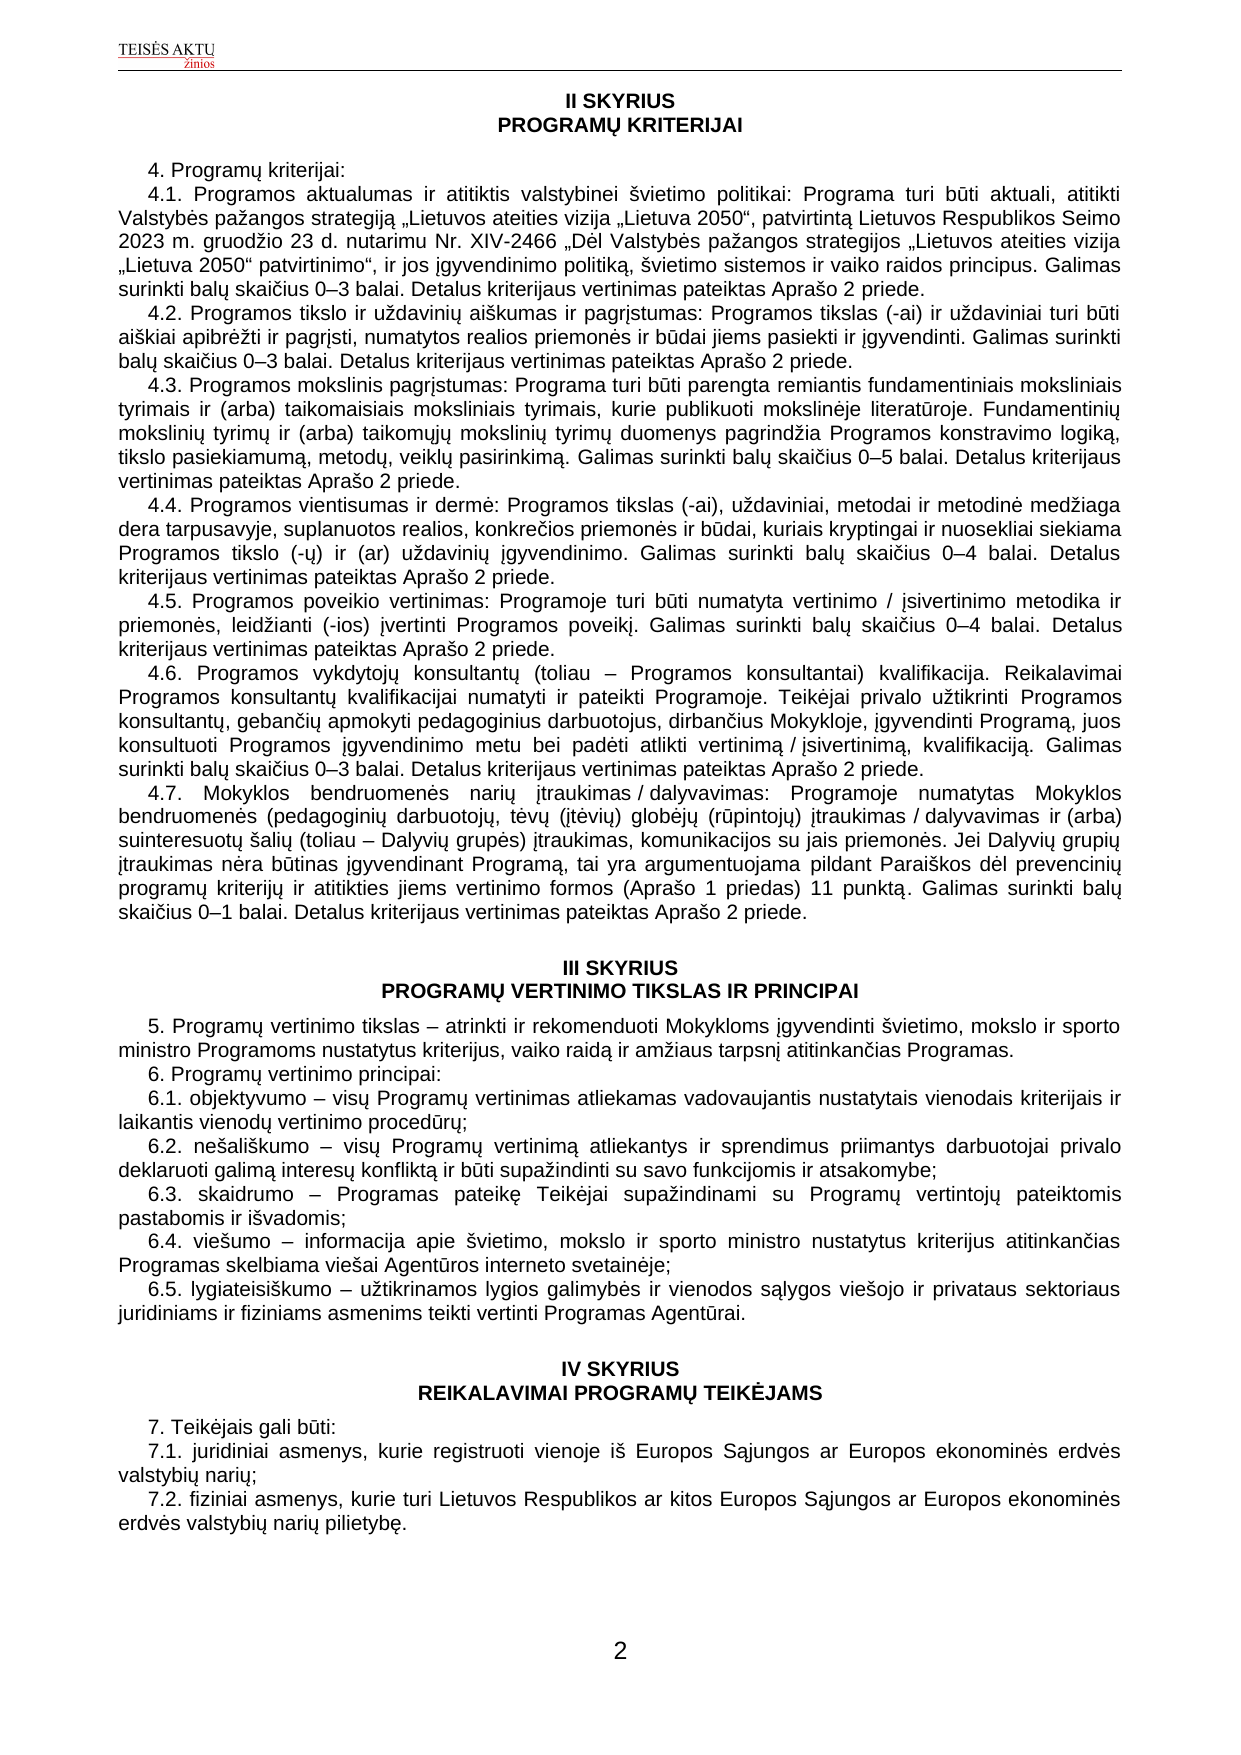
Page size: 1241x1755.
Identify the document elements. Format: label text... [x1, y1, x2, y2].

text II SKYRIUS PROGRAMŲ KRITERIJAI [118, 89, 1122, 137]
text 7. Teikėjais gali būti: [118, 1415, 1122, 1439]
text 4.2. Programos tikslo ir uždavinių aiškumas ir pagrįstumas: Programos tikslas (-ai) ir uždaviniai turi būti aiškiai apibrėžti ir pagrįsti, numatytos realios priemonės ir būdai jiems pasiekti ir įgyvendinti. Galimas surinkti balų skaičius 0–3 balai. Detalus kriterijaus vertinimas pateiktas Aprašo 2 priede. [118, 301, 1122, 373]
text 4.3. Programos mokslinis pagrįstumas: Programa turi būti parengta remiantis fundamentiniais moksliniais tyrimais ir (arba) taikomaisiais moksliniais tyrimais, kurie publikuoti mokslinėje literatūroje. Fundamentinių mokslinių tyrimų ir (arba) taikomųjų mokslinių tyrimų duomenys pagrindžia Programos konstravimo logiką, tikslo pasiekiamumą, metodų, veiklų pasirinkimą. Galimas surinkti balų skaičius 0–5 balai. Detalus kriterijaus vertinimas pateiktas Aprašo 2 priede. [118, 373, 1122, 493]
text 7.1. juridiniai asmenys, kurie registruoti vienoje iš Europos Sąjungos ar Europos ekonominės erdvės valstybių narių; [118, 1439, 1122, 1487]
text 4.6. Programos vykdytojų konsultantų (toliau – Programos konsultantai) kvalifikacija. Reikalavimai Programos konsultantų kvalifikacijai numatyti ir pateikti Programoje. Teikėjai privalo užtikrinti Programos konsultantų, gebančių apmokyti pedagoginius darbuotojus, dirbančius Mokykloje, įgyvendinti Programą, juos konsultuoti Programos įgyvendinimo metu bei padėti atlikti vertinimą / įsivertinimą, kvalifikaciją. Galimas surinkti balų skaičius 0–3 balai. Detalus kriterijaus vertinimas pateiktas Aprašo 2 priede. [118, 661, 1122, 780]
text 6.2. nešališkumo – visų Programų vertinimą atliekantys ir sprendimus priimantys darbuotojai privalo deklaruoti galimą interesų konfliktą ir būti supažindinti su savo funkcijomis ir atsakomybe; [118, 1133, 1122, 1181]
text III SKYRIUS PROGRAMŲ VERTINIMO TIKSLAS IR PRINCIPAI [118, 955, 1122, 1003]
text 4.4. Programos vientisumas ir dermė: Programos tikslas (-ai), uždaviniai, metodai ir metodinė medžiaga dera tarpusavyje, suplanuotos realios, konkrečios priemonės ir būdai, kuriais kryptingai ir nuosekliai siekiama Programos tikslo (-ų) ir (ar) uždavinių įgyvendinimo. Galimas surinkti balų skaičius 0–4 balai. Detalus kriterijaus vertinimas pateiktas Aprašo 2 priede. [118, 493, 1122, 589]
text 6.5. lygiateisiškumo – užtikrinamos lygios galimybės ir vienodos sąlygos viešojo ir privataus sektoriaus juridiniams ir fiziniams asmenims teikti vertinti Programas Agentūrai. [118, 1277, 1122, 1325]
text IV SKYRIUS REIKALAVIMAI PROGRAMŲ TEIKĖJAMS [118, 1356, 1122, 1404]
text 4.1. Programos aktualumas ir atitiktis valstybinei švietimo politikai: Programa turi būti aktuali, atitikti Valstybės pažangos strategiją „Lietuvos ateities vizija „Lietuva 2050“, patvirtintą Lietuvos Respublikos Seimo 2023 m. gruodžio 23 d. nutarimu Nr. XIV-2466 „Dėl Valstybės pažangos strategijos „Lietuvos ateities vizija „Lietuva 2050“ patvirtinimo“, ir jos įgyvendinimo politiką, švietimo sistemos ir vaiko raidos principus. Galimas surinkti balų skaičius 0–3 balai. Detalus kriterijaus vertinimas pateiktas Aprašo 2 priede. [118, 181, 1122, 301]
text 5. Programų vertinimo tikslas – atrinkti ir rekomenduoti Mokykloms įgyvendinti švietimo, mokslo ir sporto ministro Programoms nustatytus kriterijus, vaiko raidą ir amžiaus tarpsnį atitinkančias Programas. [118, 1014, 1122, 1062]
text 4.5. Programos poveikio vertinimas: Programoje turi būti numatyta vertinimo / įsivertinimo metodika ir priemonės, leidžianti (-ios) įvertinti Programos poveikį. Galimas surinkti balų skaičius 0–4 balai. Detalus kriterijaus vertinimas pateiktas Aprašo 2 priede. [118, 589, 1122, 661]
text 4.7. Mokyklos bendruomenės narių įtraukimas / dalyvavimas: Programoje numatytas Mokyklos bendruomenės (pedagoginių darbuotojų, tėvų (įtėvių) globėjų (rūpintojų) įtraukimas / dalyvavimas ir (arba) suinteresuotų šalių (toliau – Dalyvių grupės) įtraukimas, komunikacijos su jais priemonės. Jei Dalyvių grupių įtraukimas nėra būtinas įgyvendinant Programą, tai yra argumentuojama pildant Paraiškos dėl prevencinių programų kriterijų ir atitikties jiems vertinimo formos (Aprašo 1 priedas) 11 punktą. Galimas surinkti balų skaičius 0–1 balai. Detalus kriterijaus vertinimas pateiktas Aprašo 2 priede. [118, 780, 1122, 924]
text 7.2. fiziniai asmenys, kurie turi Lietuvos Respublikos ar kitos Europos Sąjungos ar Europos ekonominės erdvės valstybių narių pilietybę. [118, 1487, 1122, 1534]
text 6.4. viešumo – informacija apie švietimo, mokslo ir sporto ministro nustatytus kriterijus atitinkančias Programas skelbiama viešai Agentūros interneto svetainėje; [118, 1229, 1122, 1277]
text 6. Programų vertinimo principai: [118, 1062, 1122, 1086]
text 6.3. skaidrumo – Programas pateikę Teikėjai supažindinami su Programų vertintojų pateiktomis pastabomis ir išvadomis; [118, 1181, 1122, 1229]
text 6.1. objektyvumo – visų Programų vertinimas atliekamas vadovaujantis nustatytais vienodais kriterijais ir laikantis vienodų vertinimo procedūrų; [118, 1086, 1122, 1133]
text 4. Programų kriterijai: [118, 157, 1122, 181]
